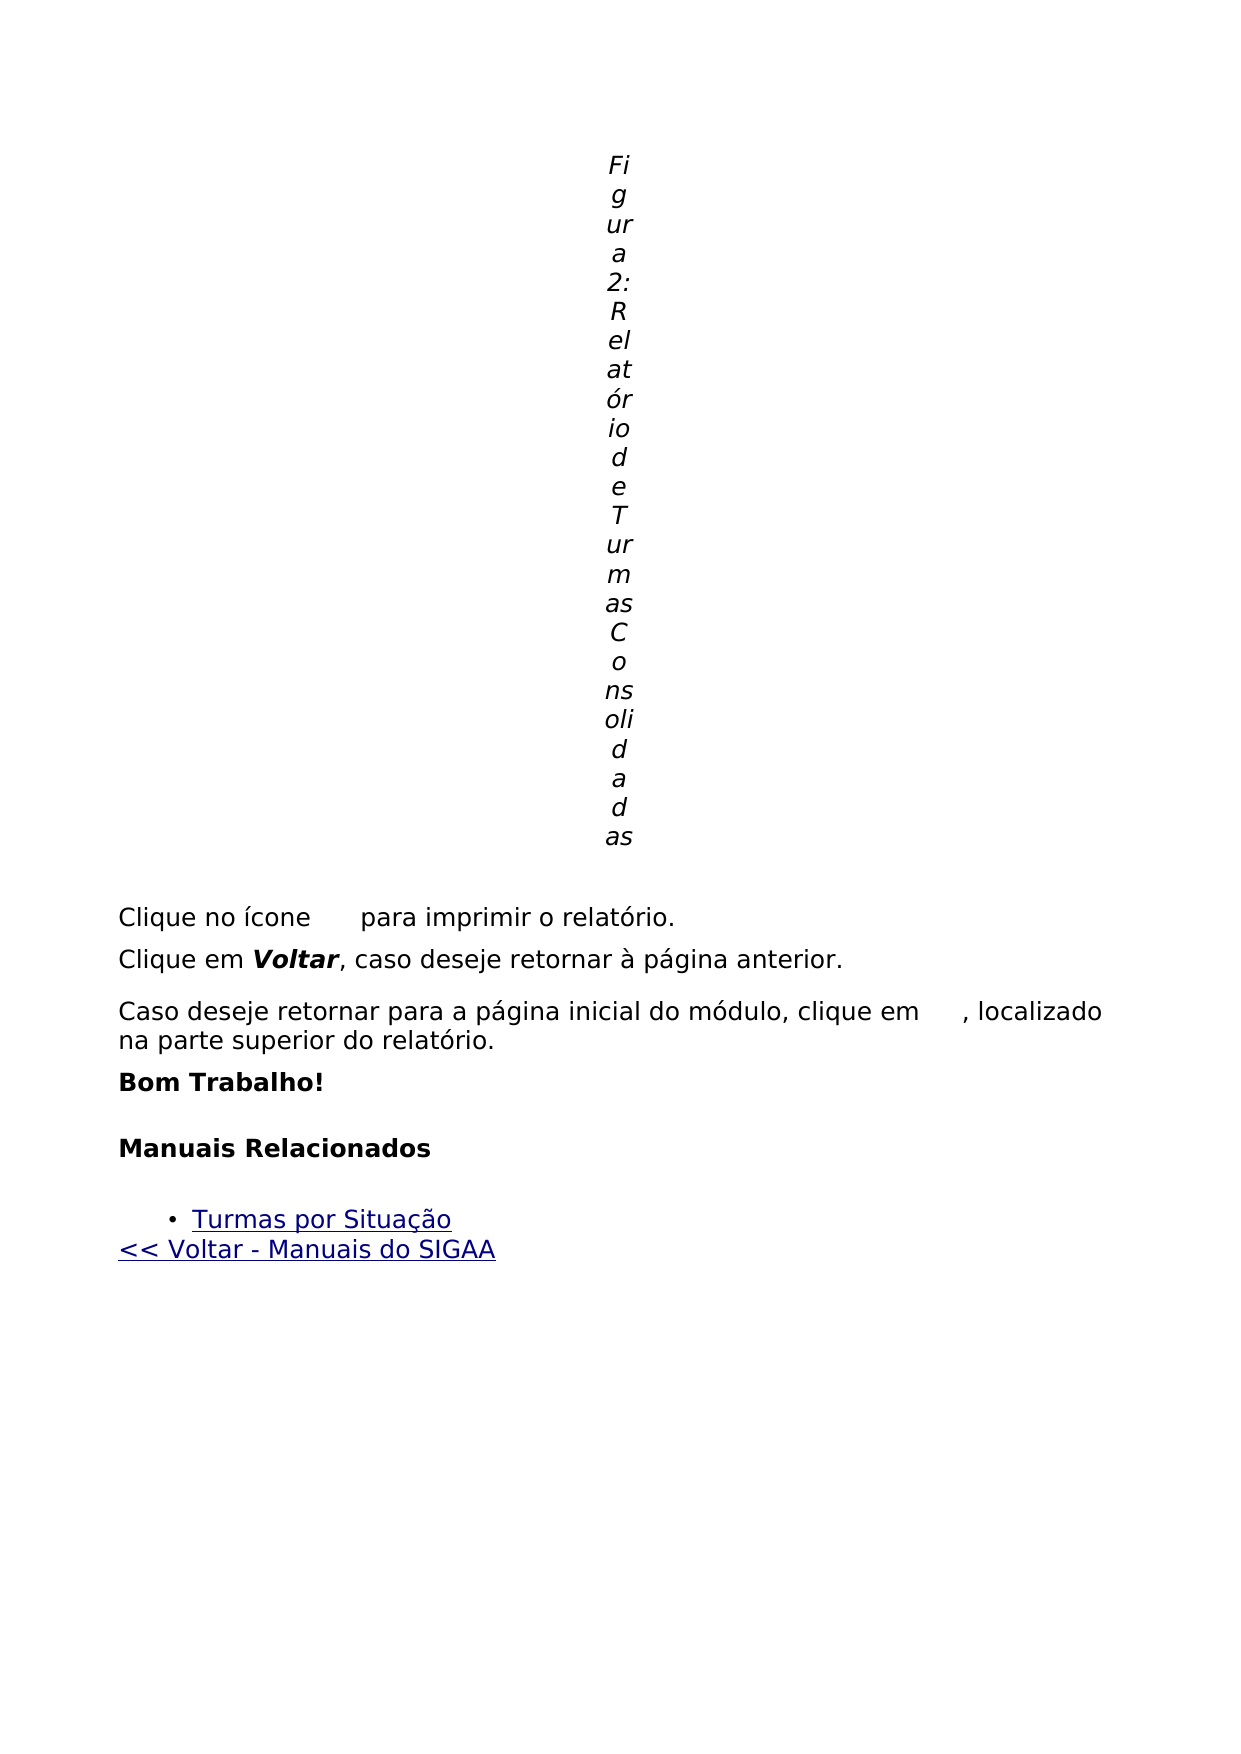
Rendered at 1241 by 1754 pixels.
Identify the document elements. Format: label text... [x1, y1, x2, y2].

text << Voltar - Manuais do SIGAA [118, 1235, 1122, 1264]
text Bom Trabalho! [118, 1068, 1122, 1097]
list Turmas por Situação [177, 1206, 1122, 1235]
subtitle Manuais Relacionados [118, 1134, 1122, 1164]
text Clique em Voltar, caso deseje retornar à página anterior. [118, 945, 1122, 974]
text Figura 2: Relatório de Turmas Consolidadas [603, 131, 637, 852]
text Clique no ícone para imprimir o relatório. [118, 893, 1122, 933]
text Caso deseje retornar para a página inicial do módulo, clique em , localizado na parte superior do relatório. [118, 987, 1122, 1055]
